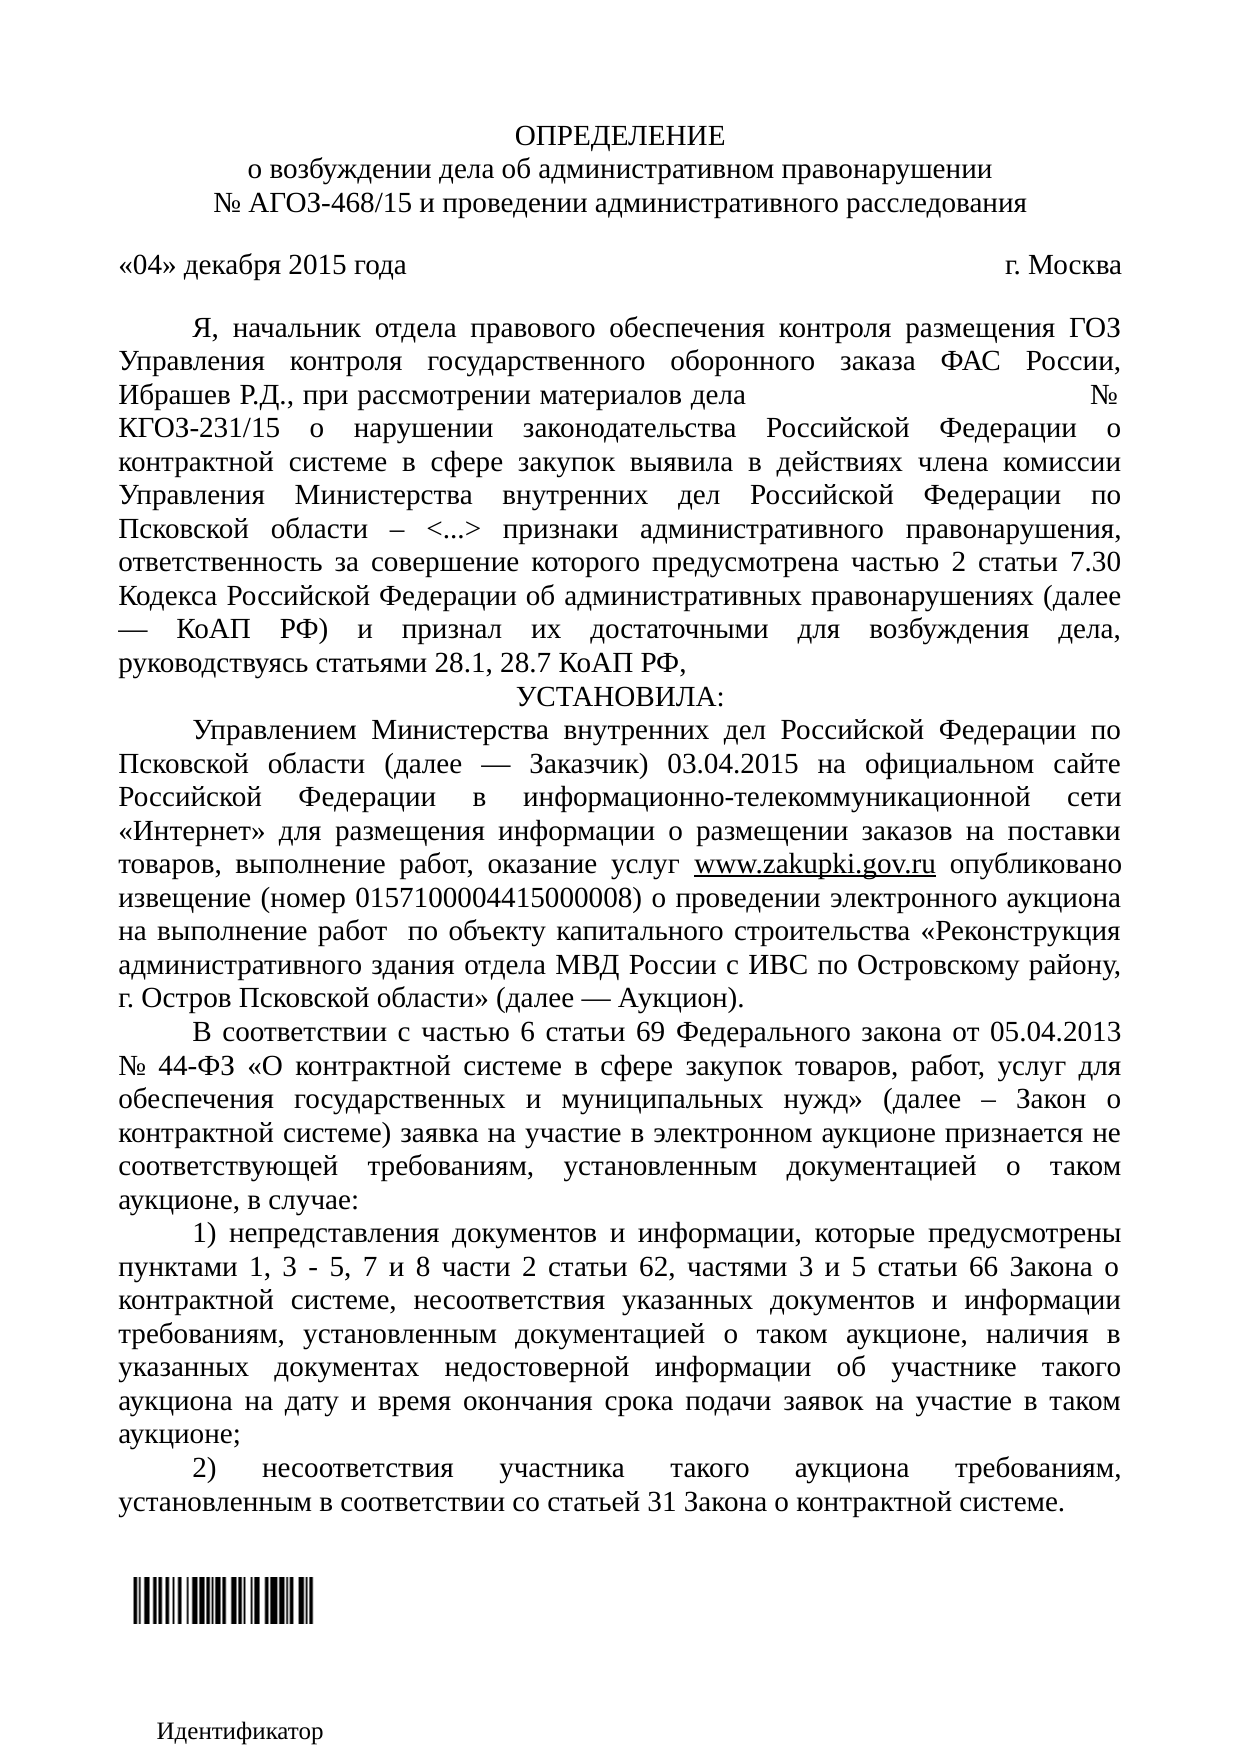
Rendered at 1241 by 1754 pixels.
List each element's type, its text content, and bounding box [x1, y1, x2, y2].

text о возбуждении дела об административном правонарушении [118, 152, 1122, 185]
text Я, начальник отдела правового обеспечения контроля размещения ГОЗ Управления контроля государственного оборонного заказа ФАС России, Ибрашев Р.Д., при рассмотрении материалов дела № КГОЗ-231/15 о нарушении законодательства Российской Федерации о контрактной системе в сфере закупок выявила в действиях члена комиссии Управления Министерства внутренних дел Российской Федерации по Псковской области – <...> признаки административного правонарушения, ответственность за совершение которого предусмотрена частью 2 статьи 7.30 Кодекса Российской Федерации об административных правонарушениях (далее — КоАП РФ) и признал их достаточными для возбуждения дела, руководствуясь статьями 28.1, 28.7 КоАП РФ, [118, 310, 1122, 679]
text ОПРЕДЕЛЕНИЕ [118, 118, 1122, 152]
text № АГОЗ-468/15 и проведении административного расследования [118, 185, 1122, 219]
text 2) несоответствия участника такого аукциона требованиям, установленным в соответствии со статьей 31 Закона о контрактной системе. [118, 1450, 1122, 1517]
text В соответствии с частью 6 статьи 69 Федерального закона от 05.04.2013 № 44-ФЗ «О контрактной системе в сфере закупок товаров, работ, услуг для обеспечения государственных и муниципальных нужд» (далее – Закон о контрактной системе) заявка на участие в электронном аукционе признается не соответствующей требованиям, установленным документацией о таком аукционе, в случае: [118, 1014, 1122, 1215]
text 1) непредставления документов и информации, которые предусмотрены пунктами 1, 3 - 5, 7 и 8 части 2 статьи 62, частями 3 и 5 статьи 66 Закона о контрактной системе, несоответствия указанных документов и информации требованиям, установленным документацией о таком аукционе, наличия в указанных документах недостоверной информации об участнике такого аукциона на дату и время окончания срока подачи заявок на участие в таком аукционе; [118, 1215, 1122, 1450]
text «04» декабря 2015 года г. Москва [118, 247, 1122, 281]
text УСТАНОВИЛА: [118, 679, 1122, 712]
picture [118, 1577, 331, 1624]
text Управлением Министерства внутренних дел Российской Федерации по Псковской области (далее — Заказчик) 03.04.2015 на официальном сайте Российской Федерации в информационно-телекоммуникационной сети «Интернет» для размещения информации о размещении заказов на поставки товаров, выполнение работ, оказание услуг www.zakupki.gov.ru опубликовано извещение (номер 0157100004415000008) о проведении электронного аукциона на выполнение работ по объекту капитального строительства «Реконструкция административного здания отдела МВД России с ИВС по Островскому району, г. Остров Псковской области» (далее — Аукцион). [118, 712, 1122, 1014]
